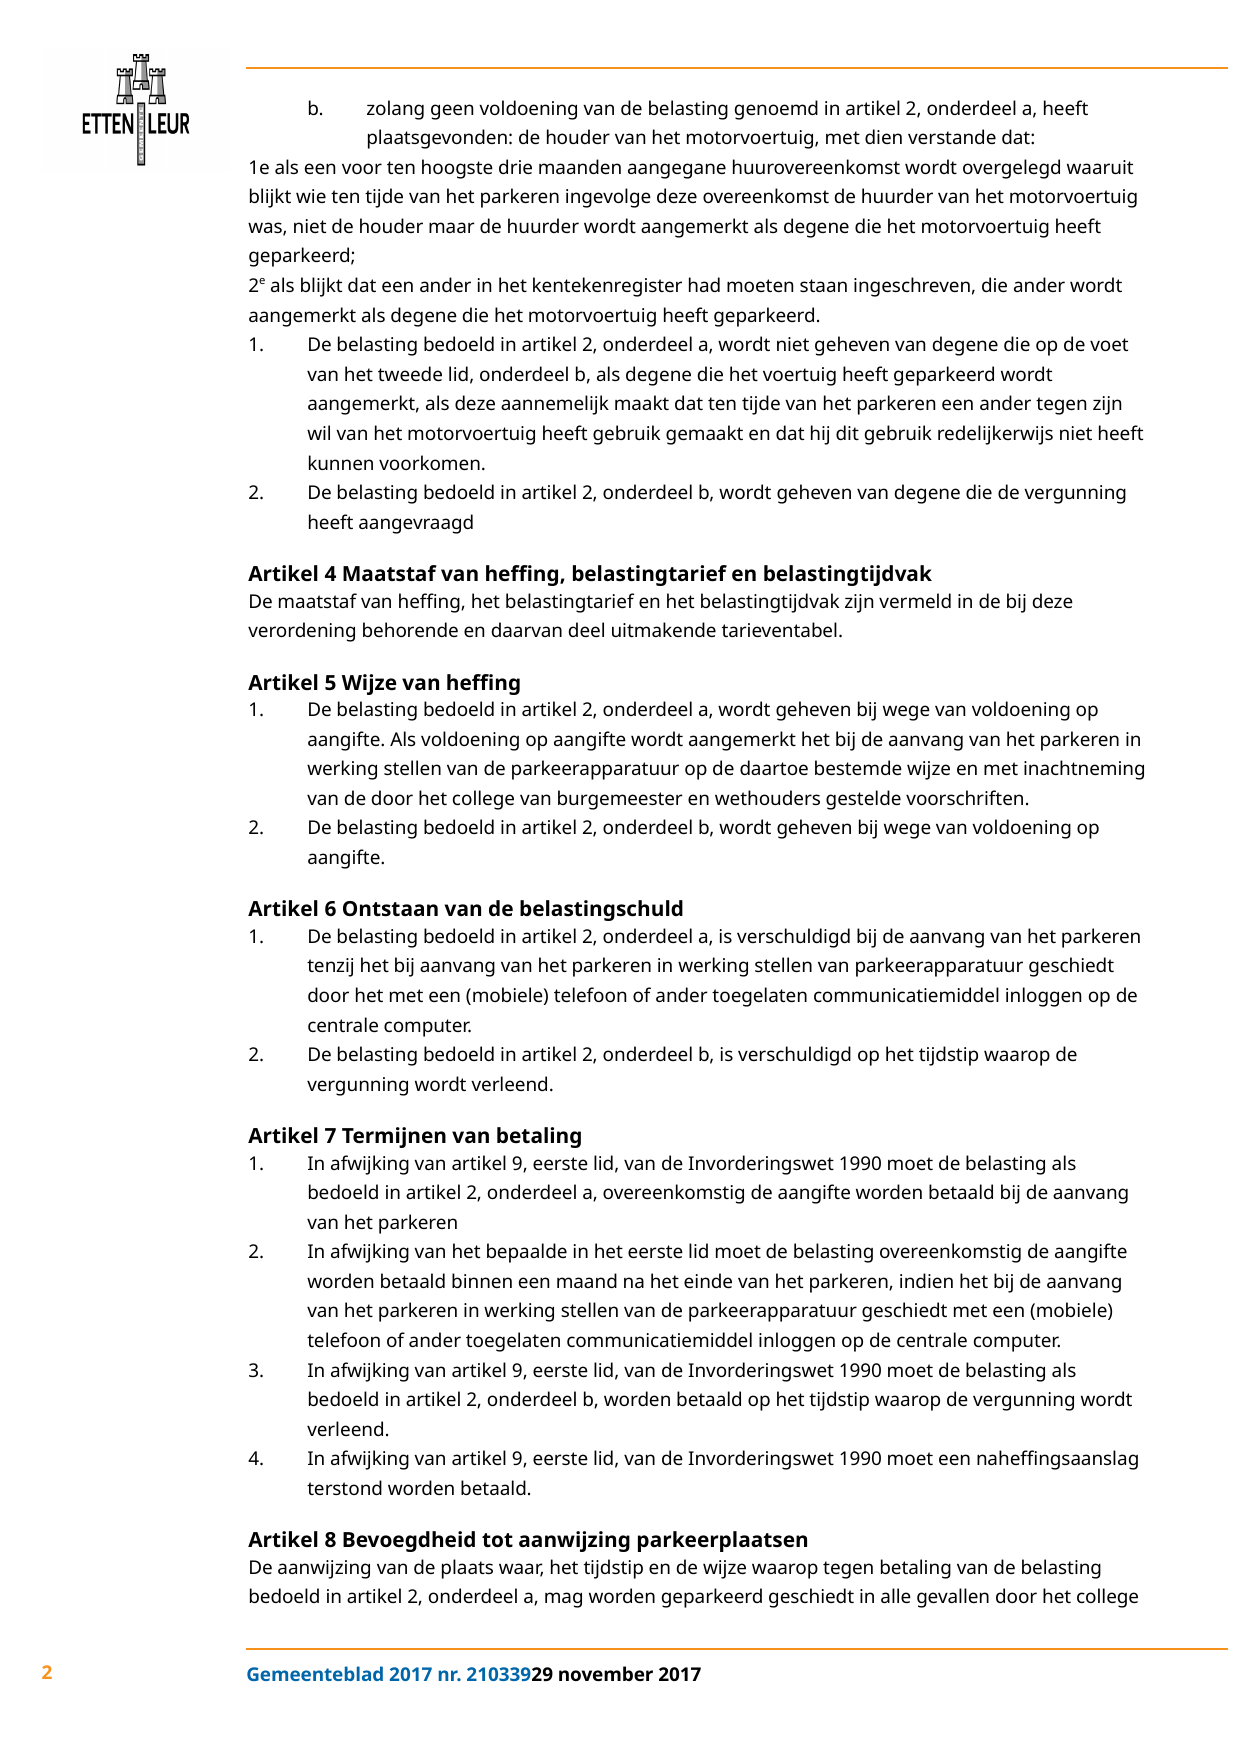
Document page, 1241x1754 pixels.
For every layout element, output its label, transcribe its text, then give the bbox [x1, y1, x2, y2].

text 2e als blijkt dat een ander in het kentekenregister had moeten staan ingeschreven, die ander wordt aangemerkt als degene die het motorvoertuig heeft geparkeerd. [248, 272, 1152, 328]
list zolang geen voldoening van de belasting genoemd in artikel 2, onderdeel a, heeft plaatsgevonden: de houder van het motorvoertuig, met dien verstande dat: [307, 95, 1152, 150]
list De belasting bedoeld in artikel 2, onderdeel b, wordt geheven van degene die de vergunning heeft aangevraagd [248, 479, 1152, 535]
text Artikel 5 Wijze van heffing [248, 668, 1152, 696]
text De maatstaf van heffing, het belastingtarief en het belastingtijdvak zijn vermeld in de bij deze verordening behorende en daarvan deel uitmakende tarieventabel. [248, 588, 1152, 643]
list De belasting bedoeld in artikel 2, onderdeel b, wordt geheven bij wege van voldoening op aangifte. [248, 814, 1152, 870]
list De belasting bedoeld in artikel 2, onderdeel a, wordt niet geheven van degene die op de voet van het tweede lid, onderdeel b, als degene die het voertuig heeft geparkeerd wordt aangemerkt, als deze aannemelijk maakt dat ten tijde van het parkeren een ander tegen zijn wil van het motorvoertuig heeft gebruik gemaakt en dat hij dit gebruik redelijkerwijs niet heeft kunnen voorkomen. [248, 331, 1152, 476]
list De belasting bedoeld in artikel 2, onderdeel a, wordt geheven bij wege van voldoening op aangifte. Als voldoening op aangifte wordt aangemerkt het bij de aanvang van het parkeren in werking stellen van de parkeerapparatuur op de daartoe bestemde wijze en met inachtneming van de door het college van burgemeester en wethouders gestelde voorschriften. [248, 696, 1152, 811]
text Artikel 6 Ontstaan van de belastingschuld [248, 894, 1152, 923]
picture [41, 47, 231, 172]
list In afwijking van artikel 9, eerste lid, van de Invorderingswet 1990 moet de belasting als bedoeld in artikel 2, onderdeel a, overeenkomstig de aangifte worden betaald bij de aanvang van het parkeren [248, 1150, 1152, 1235]
text De aanwijzing van de plaats waar, het tijdstip en de wijze waarop tegen betaling van de belasting bedoeld in artikel 2, onderdeel a, mag worden geparkeerd geschiedt in alle gevallen door het college [248, 1554, 1152, 1609]
list In afwijking van artikel 9, eerste lid, van de Invorderingswet 1990 moet een naheffingsaanslag terstond worden betaald. [248, 1446, 1152, 1501]
list De belasting bedoeld in artikel 2, onderdeel b, is verschuldigd op het tijdstip waarop de vergunning wordt verleend. [248, 1041, 1152, 1097]
list In afwijking van artikel 9, eerste lid, van de Invorderingswet 1990 moet de belasting als bedoeld in artikel 2, onderdeel b, worden betaald op het tijdstip waarop de vergunning wordt verleend. [248, 1357, 1152, 1442]
list De belasting bedoeld in artikel 2, onderdeel a, is verschuldigd bij de aanvang van het parkeren tenzij het bij aanvang van het parkeren in werking stellen van parkeerapparatuur geschiedt door het met een (mobiele) telefoon of ander toegelaten communicatiemiddel inloggen op de centrale computer. [248, 923, 1152, 1037]
text 1e als een voor ten hoogste drie maanden aangegane huurovereenkomst wordt overgelegd waaruit blijkt wie ten tijde van het parkeren ingevolge deze overeenkomst de huurder van het motorvoertuig was, niet de houder maar de huurder wordt aangemerkt als degene die het motorvoertuig heeft geparkeerd; [248, 154, 1152, 268]
text Artikel 8 Bevoegdheid tot aanwijzing parkeerplaatsen [248, 1526, 1152, 1554]
text Artikel 7 Termijnen van betaling [248, 1121, 1152, 1150]
list In afwijking van het bepaalde in het eerste lid moet de belasting overeenkomstig de aangifte worden betaald binnen een maand na het einde van het parkeren, indien het bij de aanvang van het parkeren in werking stellen van de parkeerapparatuur geschiedt met een (mobiele) telefoon of ander toegelaten communicatiemiddel inloggen op de centrale computer. [248, 1238, 1152, 1353]
text Artikel 4 Maatstaf van heffing, belastingtarief en belastingtijdvak [248, 559, 1152, 588]
